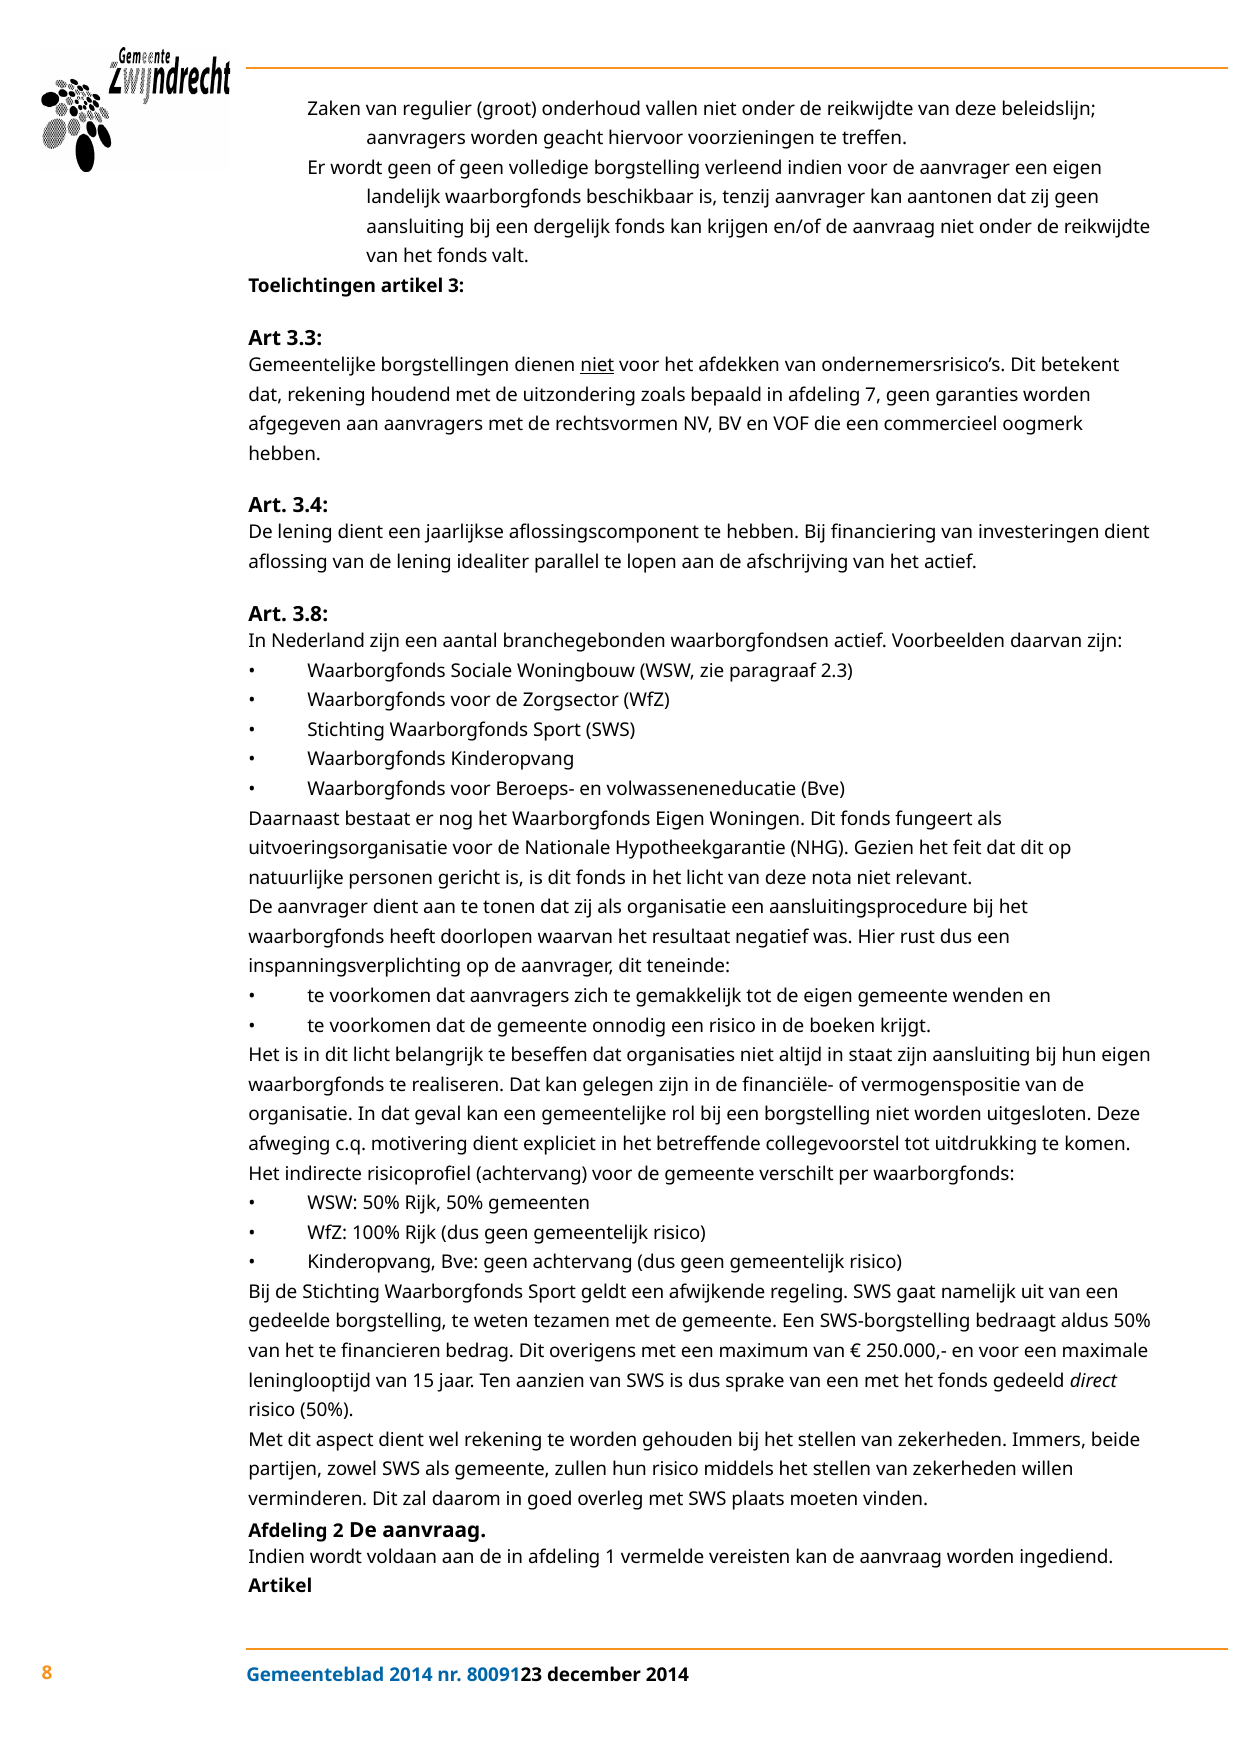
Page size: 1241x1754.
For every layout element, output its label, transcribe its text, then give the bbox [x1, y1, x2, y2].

list Kinderopvang, Bve: geen achtervang (dus geen gemeentelijk risico) [248, 1248, 1152, 1274]
text Daarnaast bestaat er nog het Waarborgfonds Eigen Woningen. Dit fonds fungeert als uitvoeringsorganisatie voor de Nationale Hypotheekgarantie (NHG). Gezien het feit dat dit op natuurlijke personen gericht is, is dit fonds in het licht van deze nota niet relevant. [248, 805, 1152, 889]
list Zaken van regulier (groot) onderhoud vallen niet onder de reikwijdte van deze beleidslijn; aanvragers worden geacht hiervoor voorzieningen te treffen. [307, 95, 1152, 150]
list Waarborgfonds Kinderopvang [248, 746, 1152, 771]
list WfZ: 100% Rijk (dus geen gemeentelijk risico) [248, 1219, 1152, 1244]
text Het indirecte risicoprofiel (achtervang) voor de gemeente verschilt per waarborgfonds: [248, 1160, 1152, 1185]
list Waarborgfonds voor Beroeps- en volwasseneneducatie (Bve) [248, 775, 1152, 801]
list Waarborgfonds Sociale Woningbouw (WSW, zie paragraaf 2.3) [248, 657, 1152, 682]
text Artikel [248, 1573, 1152, 1598]
list Stichting Waarborgfonds Sport (SWS) [248, 716, 1152, 742]
list te voorkomen dat aanvragers zich te gemakkelijk tot de eigen gemeente wenden en [248, 982, 1152, 1008]
text Bij de Stichting Waarborgfonds Sport geldt een afwijkende regeling. SWS gaat namelijk uit van een gedeelde borgstelling, te weten tezamen met de gemeente. Een SWS-borgstelling bedraagt aldus 50% van het te financieren bedrag. Dit overigens met een maximum van € 250.000,- en voor een maximale leninglooptijd van 15 jaar. Ten aanzien van SWS is dus sprake van een met het fonds gedeeld direct risico (50%). [248, 1278, 1152, 1422]
text Afdeling 2 De aanvraag. [248, 1515, 1152, 1543]
list WSW: 50% Rijk, 50% gemeenten [248, 1189, 1152, 1215]
text De lening dient een jaarlijkse aflossingscomponent te hebben. Bij financiering van investeringen dient aflossing van de lening idealiter parallel te lopen aan de afschrijving van het actief. [248, 519, 1152, 574]
text Het is in dit licht belangrijk te beseffen dat organisaties niet altijd in staat zijn aansluiting bij hun eigen waarborgfonds te realiseren. Dat kan gelegen zijn in de financiële- of vermogenspositie van de organisatie. In dat geval kan een gemeentelijke rol bij een borgstelling niet worden uitgesloten. Deze afweging c.q. motivering dient expliciet in het betreffende collegevoorstel tot uitdrukking te komen. [248, 1041, 1152, 1156]
text Gemeentelijke borgstellingen dienen niet voor het afdekken van ondernemersrisico’s. Dit betekent dat, rekening houdend met de uitzondering zoals bepaald in afdeling 7, geen garanties worden afgegeven aan aanvragers met de rechtsvormen NV, BV en VOF die een commercieel oogmerk hebben. [248, 351, 1152, 466]
text In Nederland zijn een aantal branchegebonden waarborgfondsen actief. Voorbeelden daarvan zijn: [248, 627, 1152, 653]
picture [41, 47, 231, 172]
text Art 3.3: [248, 323, 1152, 351]
text Toelichtingen artikel 3: [248, 272, 1152, 298]
text De aanvrager dient aan te tonen dat zij als organisatie een aansluitingsprocedure bij het waarborgfonds heeft doorlopen waarvan het resultaat negatief was. Hier rust dus een inspanningsverplichting op de aanvrager, dit teneinde: [248, 893, 1152, 978]
text Art. 3.8: [248, 599, 1152, 627]
list te voorkomen dat de gemeente onnodig een risico in de boeken krijgt. [248, 1012, 1152, 1037]
list Er wordt geen of geen volledige borgstelling verleend indien voor de aanvrager een eigen landelijk waarborgfonds beschikbaar is, tenzij aanvrager kan aantonen dat zij geen aansluiting bij een dergelijk fonds kan krijgen en/of de aanvraag niet onder de reikwijdte van het fonds valt. [307, 154, 1152, 268]
text Art. 3.4: [248, 490, 1152, 519]
text Indien wordt voldaan aan de in afdeling 1 vermelde vereisten kan de aanvraag worden ingediend. [248, 1543, 1152, 1569]
list Waarborgfonds voor de Zorgsector (WfZ) [248, 686, 1152, 712]
text Met dit aspect dient wel rekening te worden gehouden bij het stellen van zekerheden. Immers, beide partijen, zowel SWS als gemeente, zullen hun risico middels het stellen van zekerheden willen verminderen. Dit zal daarom in goed overleg met SWS plaats moeten vinden. [248, 1426, 1152, 1511]
